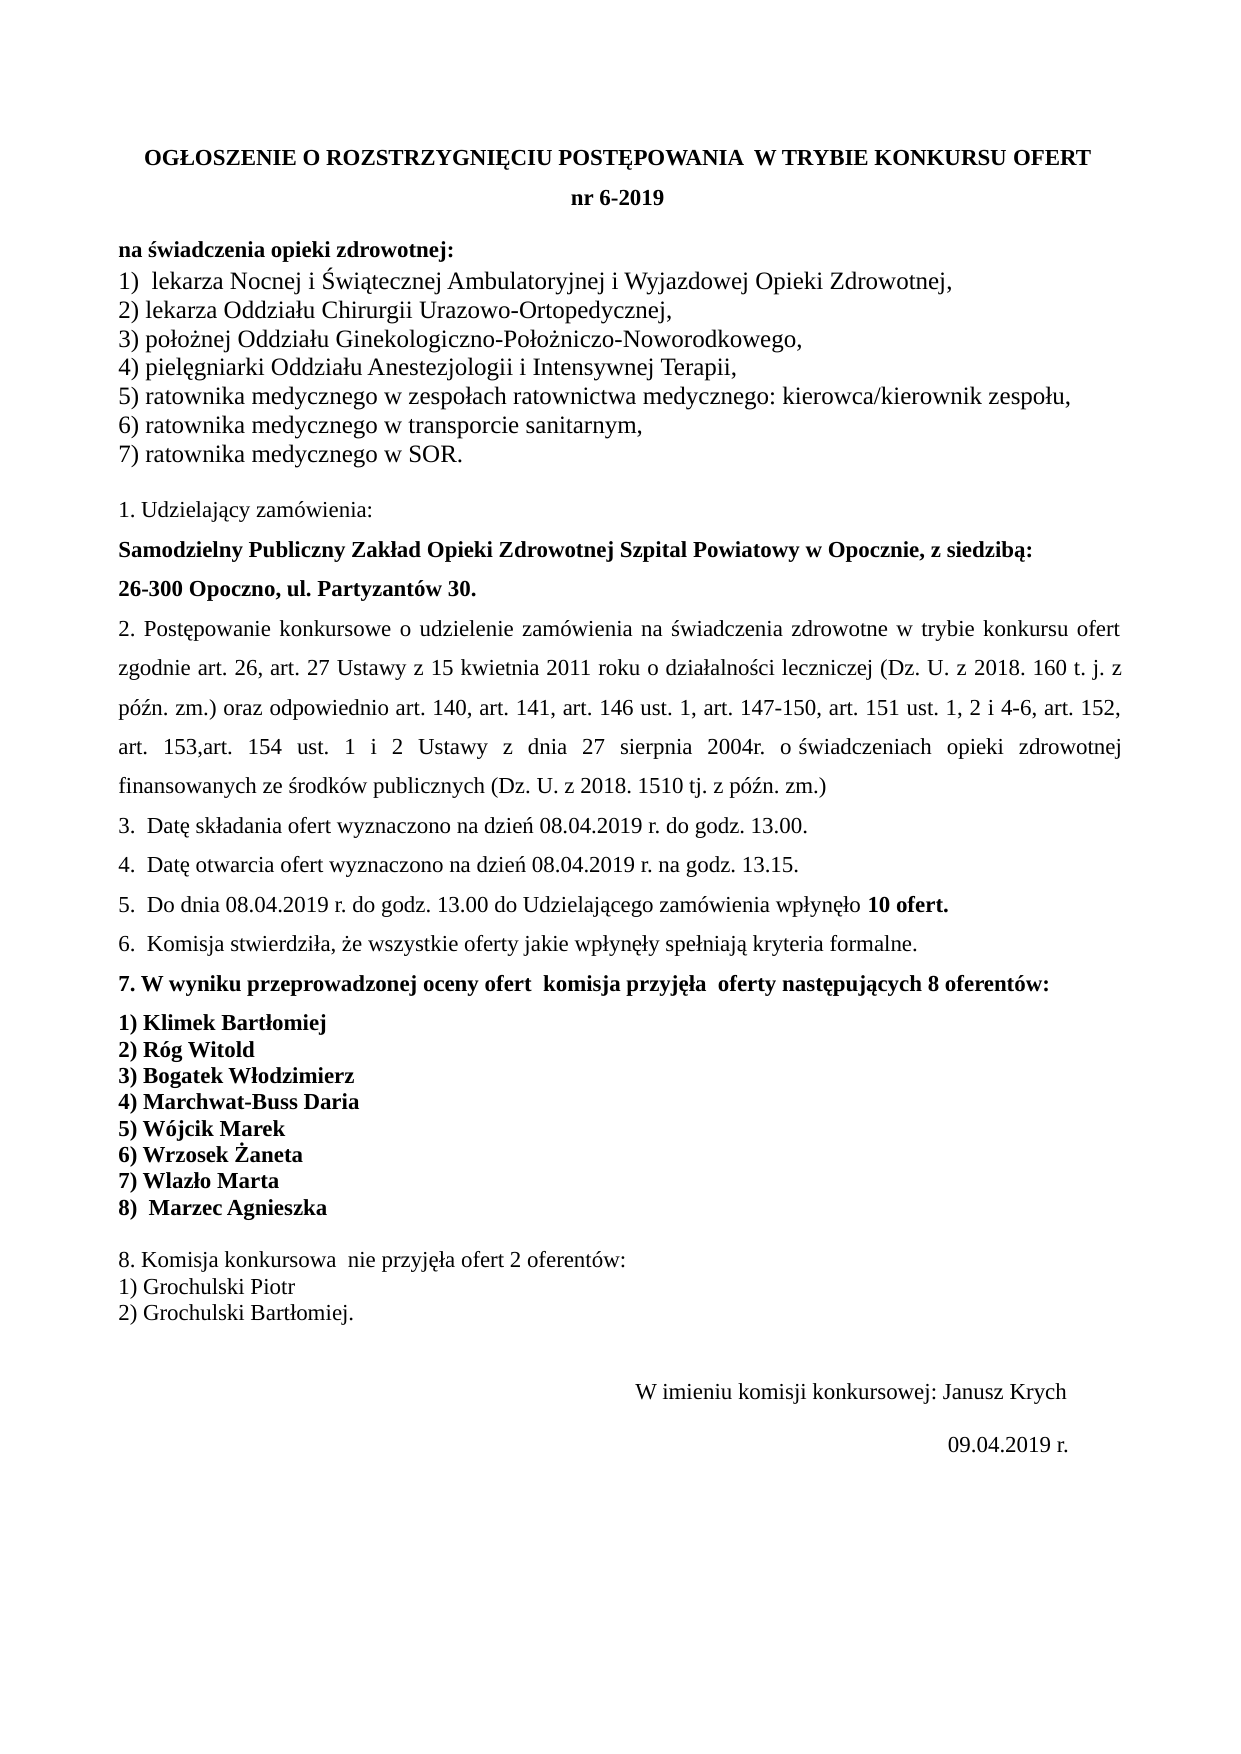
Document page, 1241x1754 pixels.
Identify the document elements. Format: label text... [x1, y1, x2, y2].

text 2) Róg Witold [118, 1036, 1122, 1062]
text W imieniu komisji konkursowej: Janusz Krych [118, 1378, 1122, 1405]
text 3) położnej Oddziału Ginekologiczno-Położniczo-Noworodkowego, [118, 324, 1122, 352]
text 26-300 Opoczno, ul. Partyzantów 30. [118, 575, 1122, 601]
text 1) lekarza Nocnej i Świątecznej Ambulatoryjnej i Wyjazdowej Opieki Zdrowotnej, [118, 266, 1122, 295]
text 7) Wlazło Marta [118, 1167, 1122, 1194]
text 1) Klimek Bartłomiej [118, 1009, 1122, 1036]
text 2. Postępowanie konkursowe o udzielenie zamówienia na świadczenia zdrowotne w trybie konkursu ofert zgodnie art. 26, art. 27 Ustawy z 15 kwietnia 2011 roku o działalności leczniczej (Dz. U. z 2018. 160 t. j. z późn. zm.) oraz odpowiednio art. 140, art. 141, art. 146 ust. 1, art. 147-150, art. 151 ust. 1, 2 i 4-6, art. 152, art. 153,art. 154 ust. 1 i 2 Ustawy z dnia 27 sierpnia 2004r. o świadczeniach opieki zdrowotnej finansowanych ze środków publicznych (Dz. U. z 2018. 1510 tj. z późn. zm.) [118, 614, 1122, 799]
text nr 6-2019 [118, 184, 1122, 210]
text 6) Wrzosek Żaneta [118, 1141, 1122, 1167]
text 1. Udzielający zamówienia: [118, 496, 1122, 522]
text 4. Datę otwarcia ofert wyznaczono na dzień 08.04.2019 r. na godz. 13.15. [118, 851, 1122, 878]
text 5) Wójcik Marek [118, 1115, 1122, 1141]
text 7) ratownika medycznego w SOR. [118, 439, 1122, 467]
text Samodzielny Publiczny Zakład Opieki Zdrowotnej Szpital Powiatowy w Opocznie, z siedzibą: [118, 536, 1122, 562]
text 4) pielęgniarki Oddziału Anestezjologii i Intensywnej Terapii, [118, 352, 1122, 381]
text 6. Komisja stwierdziła, że wszystkie oferty jakie wpłynęły spełniają kryteria formalne. [118, 930, 1122, 957]
text 6) ratownika medycznego w transporcie sanitarnym, [118, 410, 1122, 439]
text 2) lekarza Oddziału Chirurgii Urazowo-Ortopedycznej, [118, 295, 1122, 324]
text 3. Datę składania ofert wyznaczono na dzień 08.04.2019 r. do godz. 13.00. [118, 812, 1122, 838]
text OGŁOSZENIE O ROZSTRZYGNIĘCIU POSTĘPOWANIA W TRYBIE KONKURSU OFERT [118, 144, 1122, 171]
text 7. W wyniku przeprowadzonej oceny ofert komisja przyjęła oferty następujących 8 oferentów: [118, 970, 1122, 996]
text 3) Bogatek Włodzimierz [118, 1062, 1122, 1088]
text 4) Marchwat-Buss Daria [118, 1088, 1122, 1115]
text 2) Grochulski Bartłomiej. [118, 1299, 1122, 1326]
text na świadczenia opieki zdrowotnej: [118, 236, 1122, 262]
text 8) Marzec Agnieszka [118, 1194, 1122, 1220]
text 8. Komisja konkursowa nie przyjęła ofert 2 oferentów: [118, 1247, 1122, 1273]
text 1) Grochulski Piotr [118, 1273, 1122, 1299]
text 09.04.2019 r. [118, 1431, 1122, 1457]
text 5. Do dnia 08.04.2019 r. do godz. 13.00 do Udzielającego zamówienia wpłynęło 10 ofert. [118, 891, 1122, 917]
text 5) ratownika medycznego w zespołach ratownictwa medycznego: kierowca/kierownik zespołu, [118, 381, 1122, 410]
